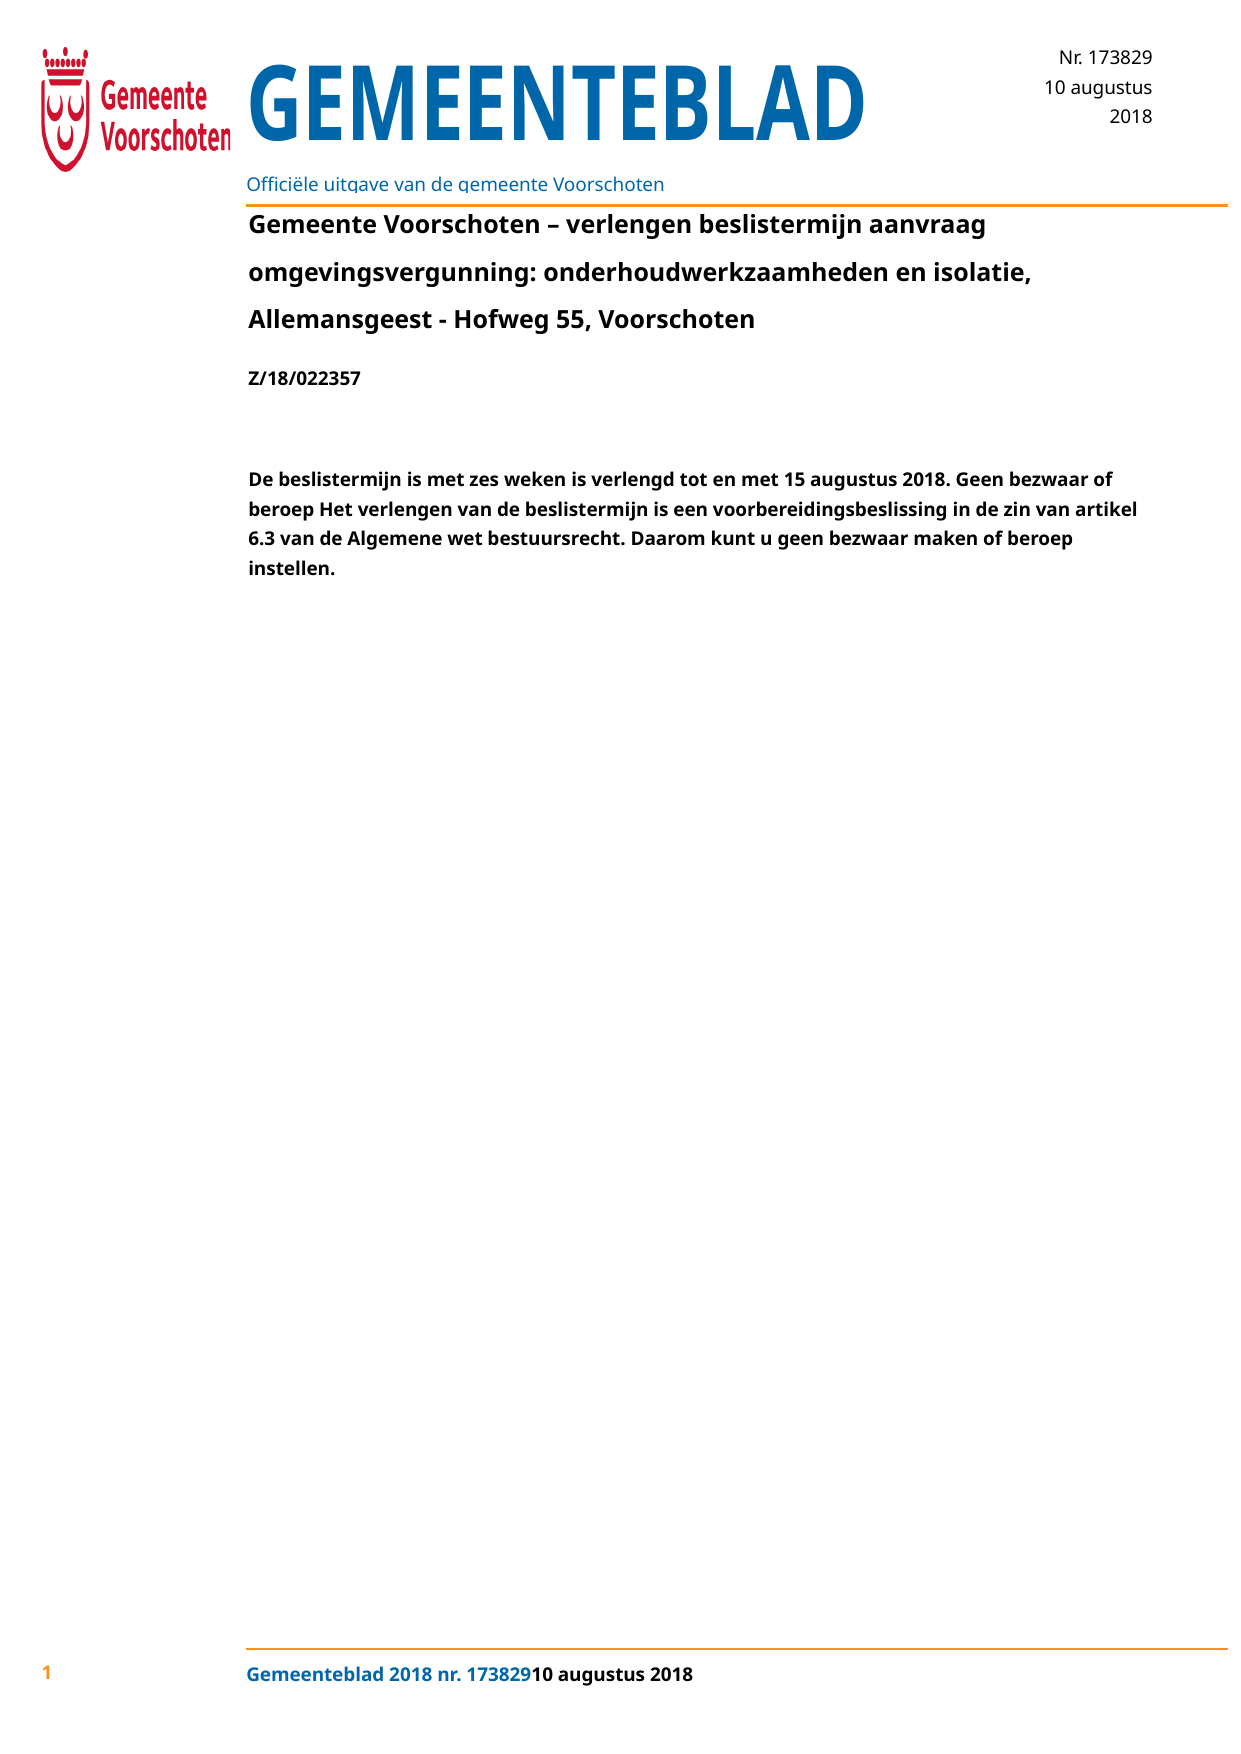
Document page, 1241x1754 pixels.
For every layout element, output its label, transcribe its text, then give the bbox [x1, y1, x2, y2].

picture [41, 47, 231, 172]
text De beslistermijn is met zes weken is verlengd tot en met 15 augustus 2018. Geen bezwaar of beroep Het verlengen van de beslistermijn is een voorbereidingsbeslissing in de zin van artikel 6.3 van de Algemene wet bestuursrecht. Daarom kunt u geen bezwaar maken of beroep instellen. [248, 466, 1152, 581]
text Z/18/022357 [248, 366, 1152, 391]
text Gemeente Voorschoten – verlengen beslistermijn aanvraag omgevingsvergunning: onderhoudwerkzaamheden en isolatie, Allemansgeest - Hofweg 55, Voorschoten [248, 207, 1152, 336]
